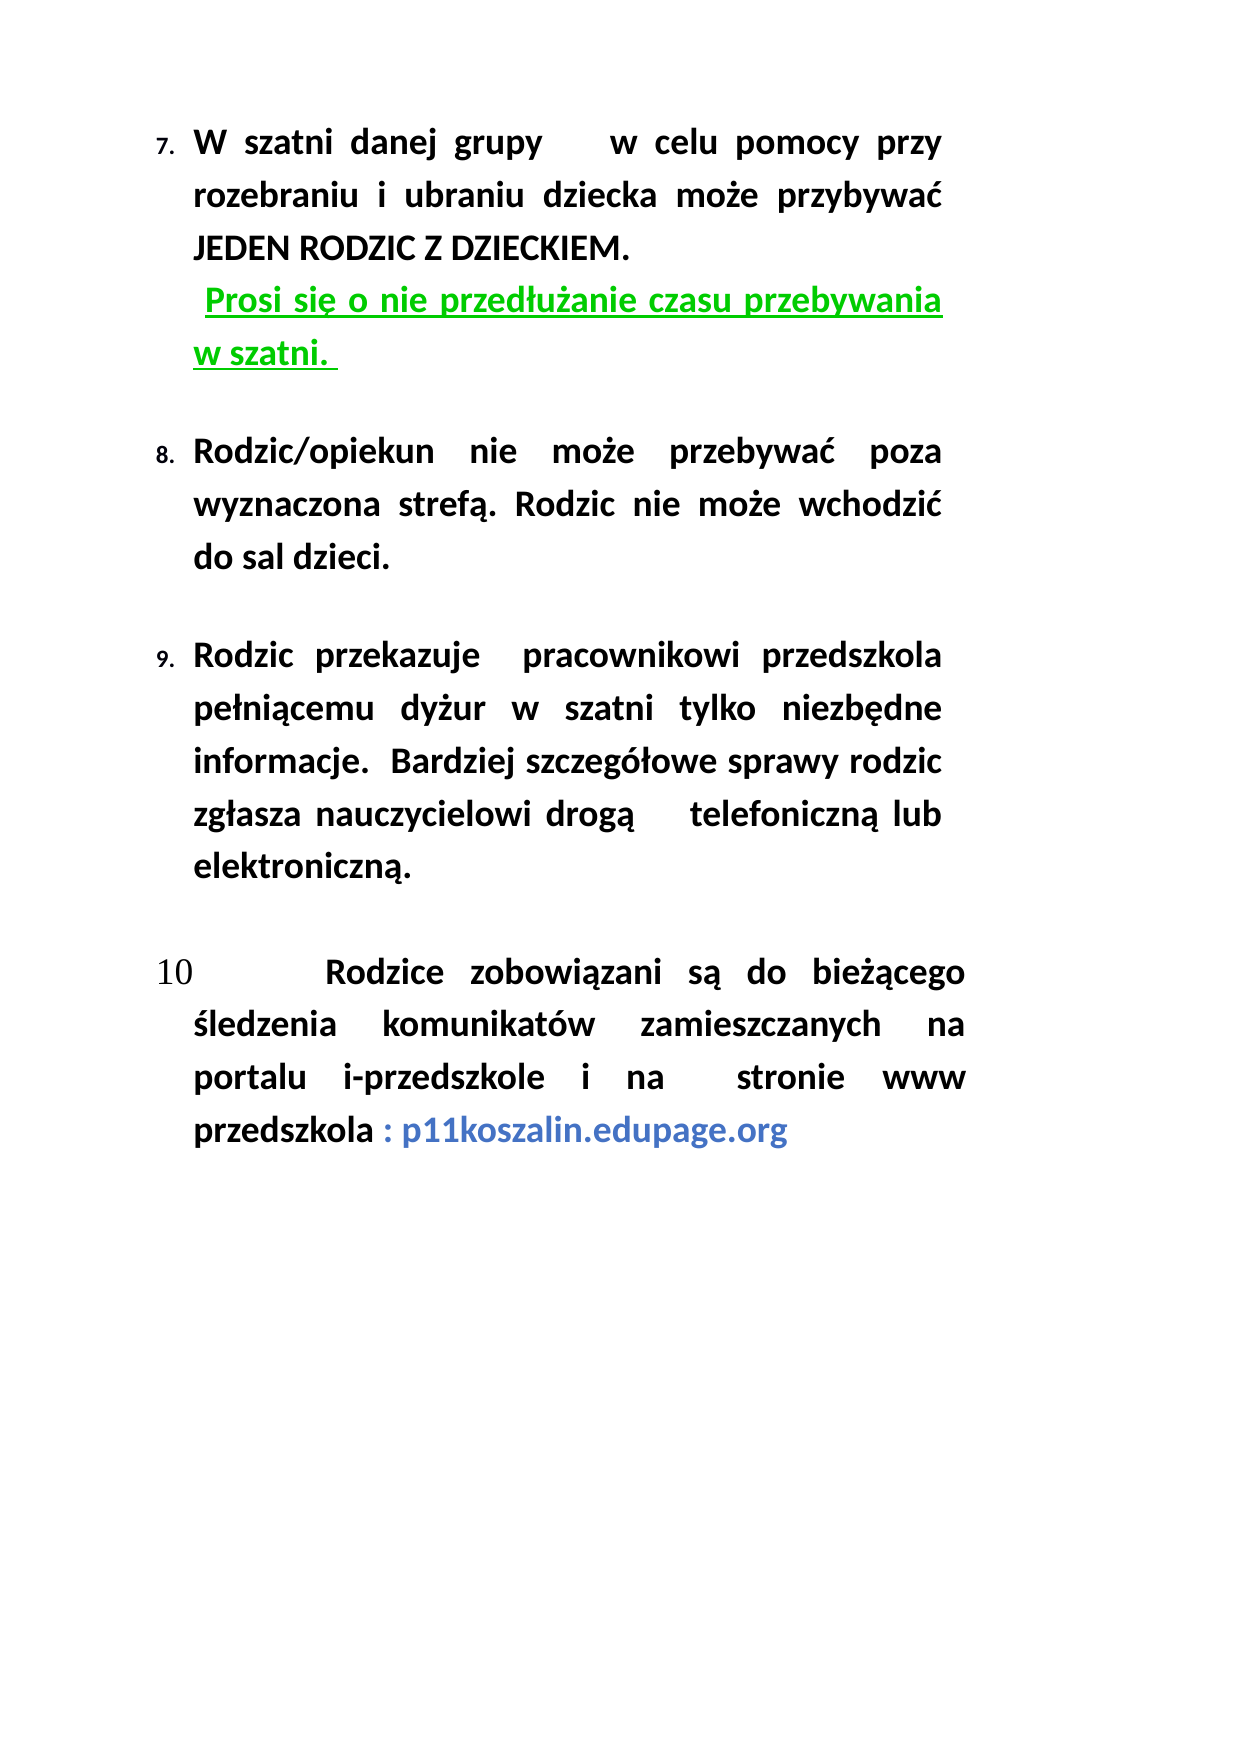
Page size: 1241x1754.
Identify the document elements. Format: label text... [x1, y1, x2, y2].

list Rodzice zobowiązani są do bieżącego śledzenia komunikatów zamieszczanych na portalu i-przedszkole i na stronie www przedszkola : p11koszalin.edupage.org [156, 948, 966, 1152]
list Prosi się o nie przedłużanie czasu przebywania w szatni. [193, 276, 943, 375]
list Rodzic/opiekun nie może przebywać poza wyznaczona strefą. Rodzic nie może wchodzić do sal dzieci. [156, 427, 943, 579]
list Rodzic przekazuje pracownikowi przedszkola pełniącemu dyżur w szatni tylko niezbędne informacje. Bardziej szczegółowe sprawy rodzic zgłasza nauczycielowi drogą telefoniczną lub elektroniczną. [156, 631, 943, 888]
list W szatni danej grupy w celu pomocy przy rozebraniu i ubraniu dziecka może przybywać JEDEN RODZIC Z DZIECKIEM. [156, 118, 943, 269]
